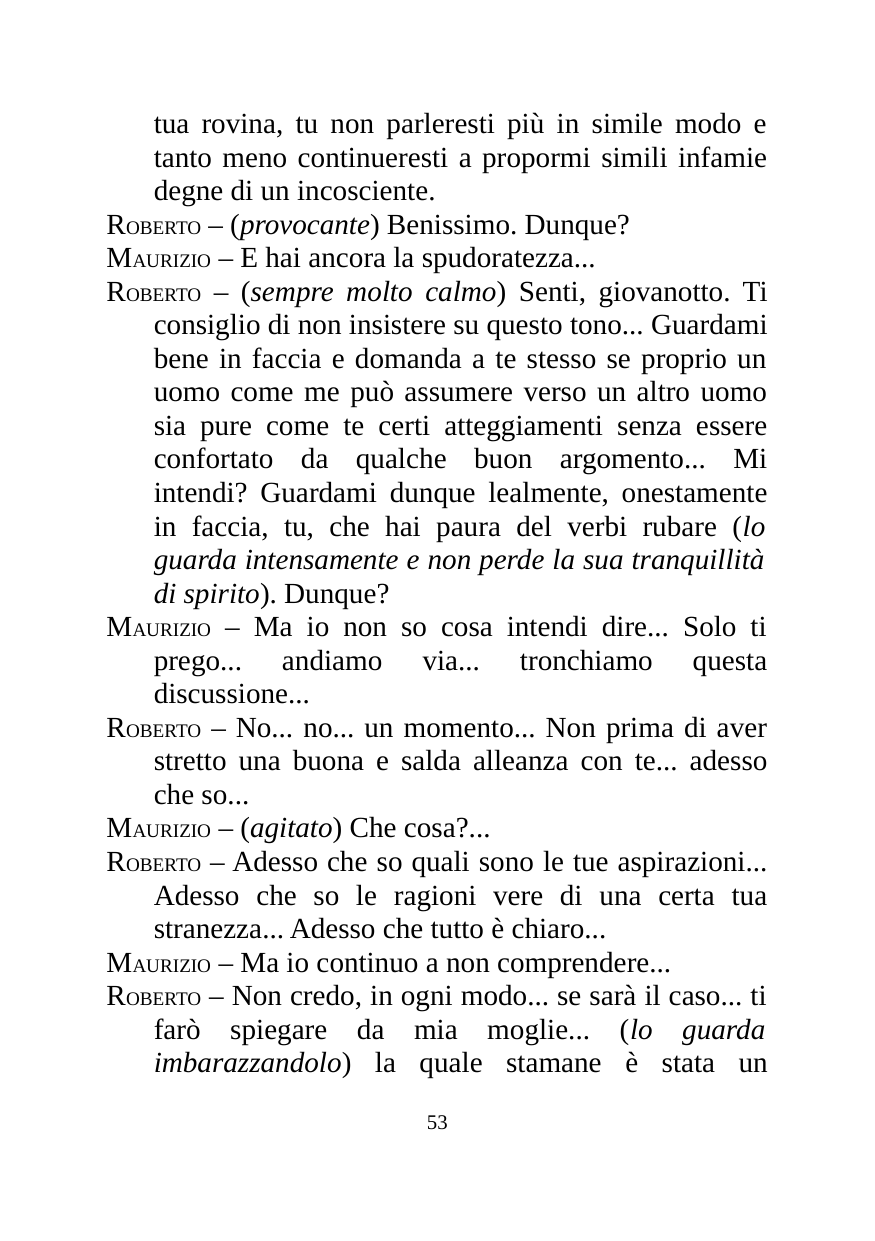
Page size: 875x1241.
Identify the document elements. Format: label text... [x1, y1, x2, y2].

text Roberto – (provocante) Benissimo. Dunque? [106, 207, 768, 240]
text Maurizio – Ma io continuo a non comprendere... [106, 945, 768, 978]
text Maurizio – (agitato) Che cosa?... [106, 811, 768, 844]
text Roberto – (sempre molto calmo) Senti, giovanotto. Ti consiglio di non insistere su questo tono... Guardami bene in faccia e domanda a te stesso se proprio un uomo come me può assumere verso un altro uomo sia pure come te certi atteggiamenti senza essere confortato da qualche buon argomento... Mi intendi? Guardami dunque lealmente, onestamente in faccia, tu, che hai paura del verbi rubare (lo guarda intensamente e non perde la sua tranquillità di spirito). Dunque? [106, 274, 768, 609]
text Roberto – No... no... un momento... Non prima di aver stretto una buona e salda alleanza con te... adesso che so... [106, 710, 768, 811]
text Roberto – Adesso che so quali sono le tue aspirazioni... Adesso che so le ragioni vere di una certa tua stranezza... Adesso che tutto è chiaro... [106, 844, 768, 945]
text Roberto – Non credo, in ogni modo... se sarà il caso... ti farò spiegare da mia moglie... (lo guarda imbarazzandolo) la quale stamane è stata un [106, 978, 768, 1079]
text tua rovina, tu non parleresti più in simile modo e tanto meno continueresti a propormi simili infamie degne di un incosciente. [106, 106, 768, 207]
text Maurizio – E hai ancora la spudoratezza... [106, 240, 768, 274]
text Maurizio – Ma io non so cosa intendi dire... Solo ti prego... andiamo via... tronchiamo questa discussione... [106, 609, 768, 710]
